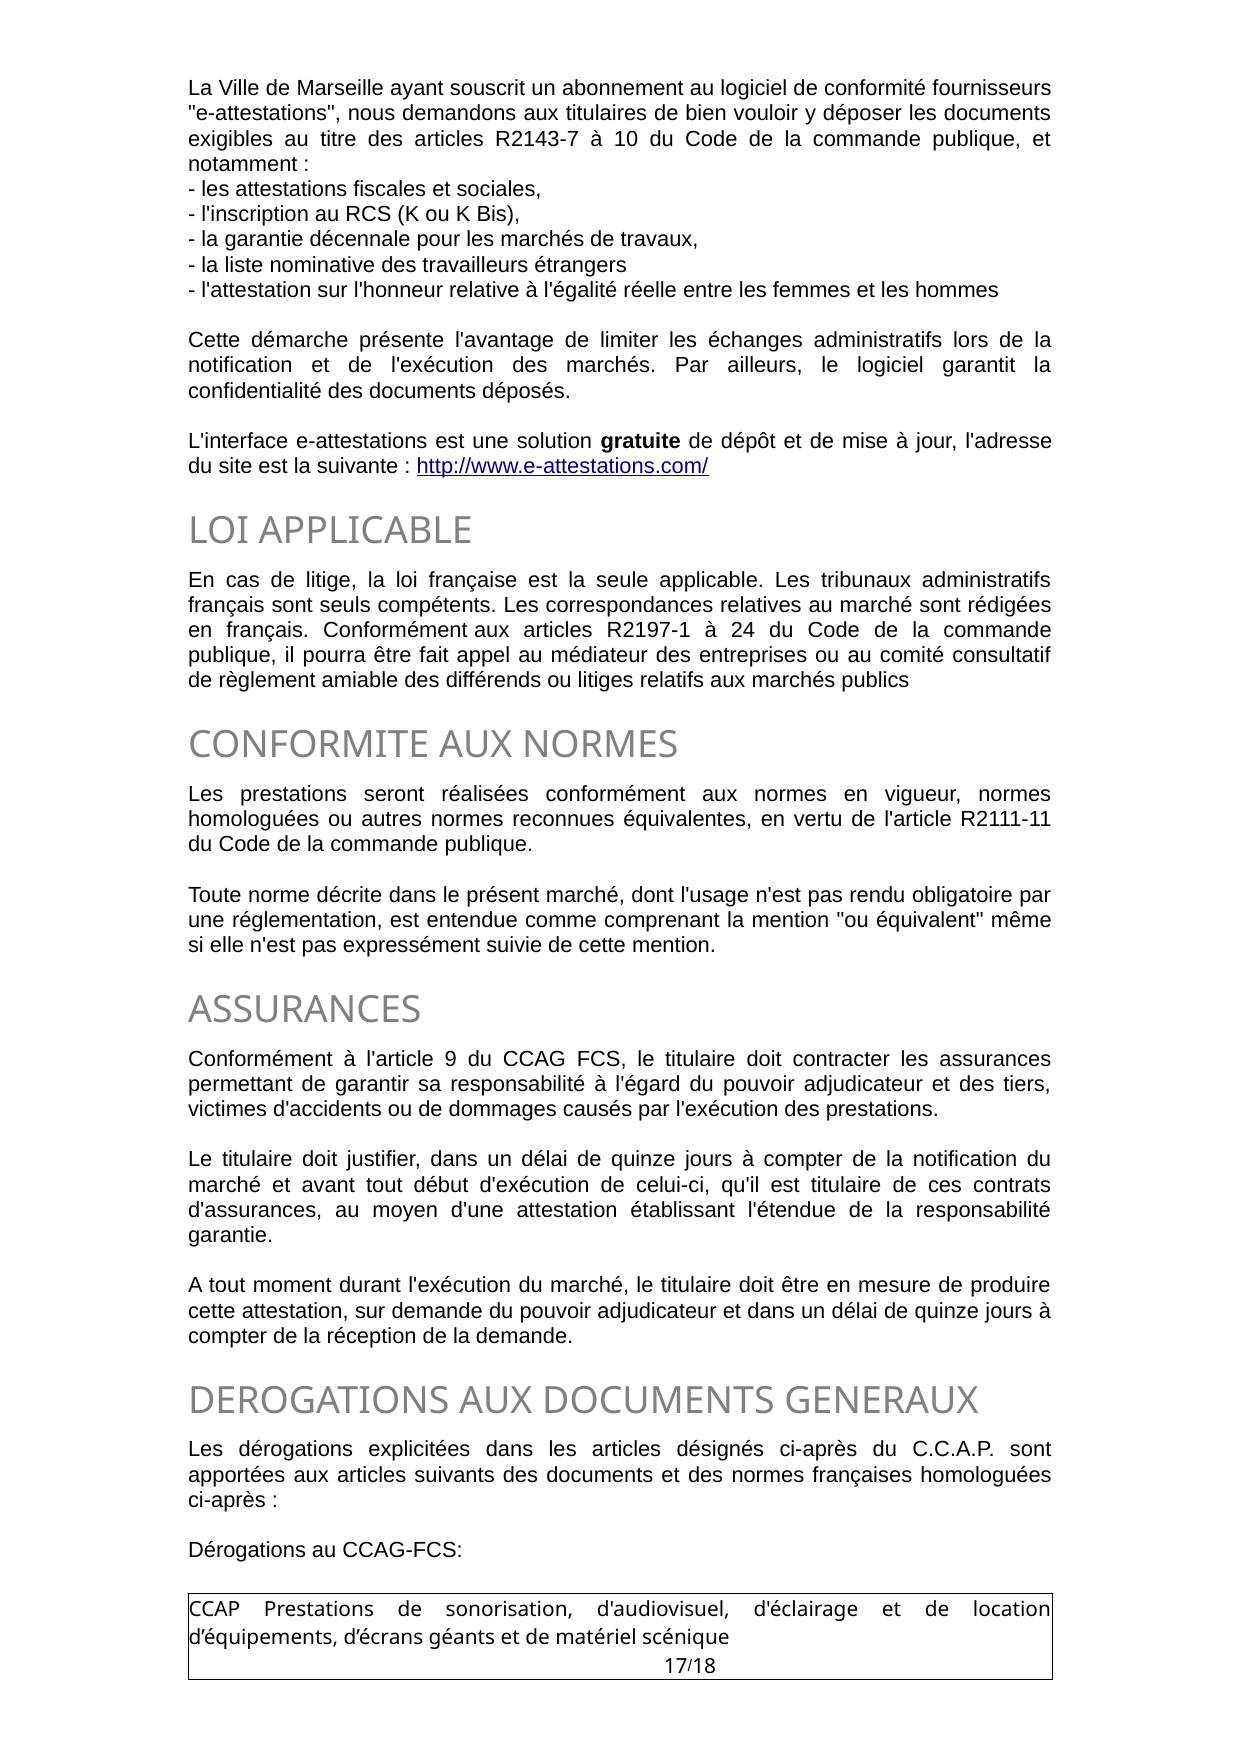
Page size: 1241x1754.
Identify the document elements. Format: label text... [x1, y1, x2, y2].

text Le titulaire doit justifier, dans un délai de quinze jours à compter de la notification du marché et avant tout début d'exécution de celui-ci, qu'il est titulaire de ces contrats d'assurances, au moyen d'une attestation établissant l'étendue de la responsabilité garantie. [188, 1146, 1052, 1247]
subtitle LOI APPLICABLE [188, 503, 1052, 554]
subtitle ASSURANCES [188, 982, 1052, 1033]
text A tout moment durant l'exécution du marché, le titulaire doit être en mesure de produire cette attestation, sur demande du pouvoir adjudicateur et dans un délai de quinze jours à compter de la réception de la demande. [188, 1272, 1052, 1348]
text - l'inscription au RCS (K ou K Bis), [188, 201, 1052, 226]
text La Ville de Marseille ayant souscrit un abonnement au logiciel de conformité fournisseurs "e-attestations", nous demandons aux titulaires de bien vouloir y déposer les documents exigibles au titre des articles R2143-7 à 10 du Code de la commande publique, et notamment : [188, 75, 1052, 176]
text Toute norme décrite dans le présent marché, dont l'usage n'est pas rendu obligatoire par une réglementation, est entendue comme comprenant la mention "ou équivalent" même si elle n'est pas expressément suivie de cette mention. [188, 882, 1052, 957]
text En cas de litige, la loi française est la seule applicable. Les tribunaux administratifs français sont seuls compétents. Les correspondances relatives au marché sont rédigées en français. Conformément aux articles R2197-1 à 24 du Code de la commande publique, il pourra être fait appel au médiateur des entreprises ou au comité consultatif de règlement amiable des différends ou litiges relatifs aux marchés publics [188, 567, 1052, 693]
text Cette démarche présente l'avantage de limiter les échanges administratifs lors de la notification et de l'exécution des marchés. Par ailleurs, le logiciel garantit la confidentialité des documents déposés. [188, 327, 1052, 403]
text L'interface e-attestations est une solution gratuite de dépôt et de mise à jour, l'adresse du site est la suivante : http://www.e-attestations.com/ [188, 428, 1052, 478]
text - les attestations fiscales et sociales, [188, 176, 1052, 201]
text - la liste nominative des travailleurs étrangers [188, 251, 1052, 277]
text Dérogations au CCAG-FCS: [188, 1537, 1052, 1562]
subtitle CONFORMITE AUX NORMES [188, 718, 1052, 769]
text Les prestations seront réalisées conformément aux normes en vigueur, normes homologuées ou autres normes reconnues équivalentes, en vertu de l'article R2111-11 du Code de la commande publique. [188, 781, 1052, 856]
text - la garantie décennale pour les marchés de travaux, [188, 226, 1052, 251]
subtitle DEROGATIONS AUX DOCUMENTS GENERAUX [188, 1373, 1052, 1424]
text Conformément à l'article 9 du CCAG FCS, le titulaire doit contracter les assurances permettant de garantir sa responsabilité à l'égard du pouvoir adjudicateur et des tiers, victimes d'accidents ou de dommages causés par l'exécution des prestations. [188, 1046, 1052, 1121]
text - l'attestation sur l'honneur relative à l'égalité réelle entre les femmes et les hommes [188, 277, 1052, 302]
text Les dérogations explicitées dans les articles désignés ci-après du C.C.A.P. sont apportées aux articles suivants des documents et des normes françaises homologuées ci-après : [188, 1436, 1052, 1512]
